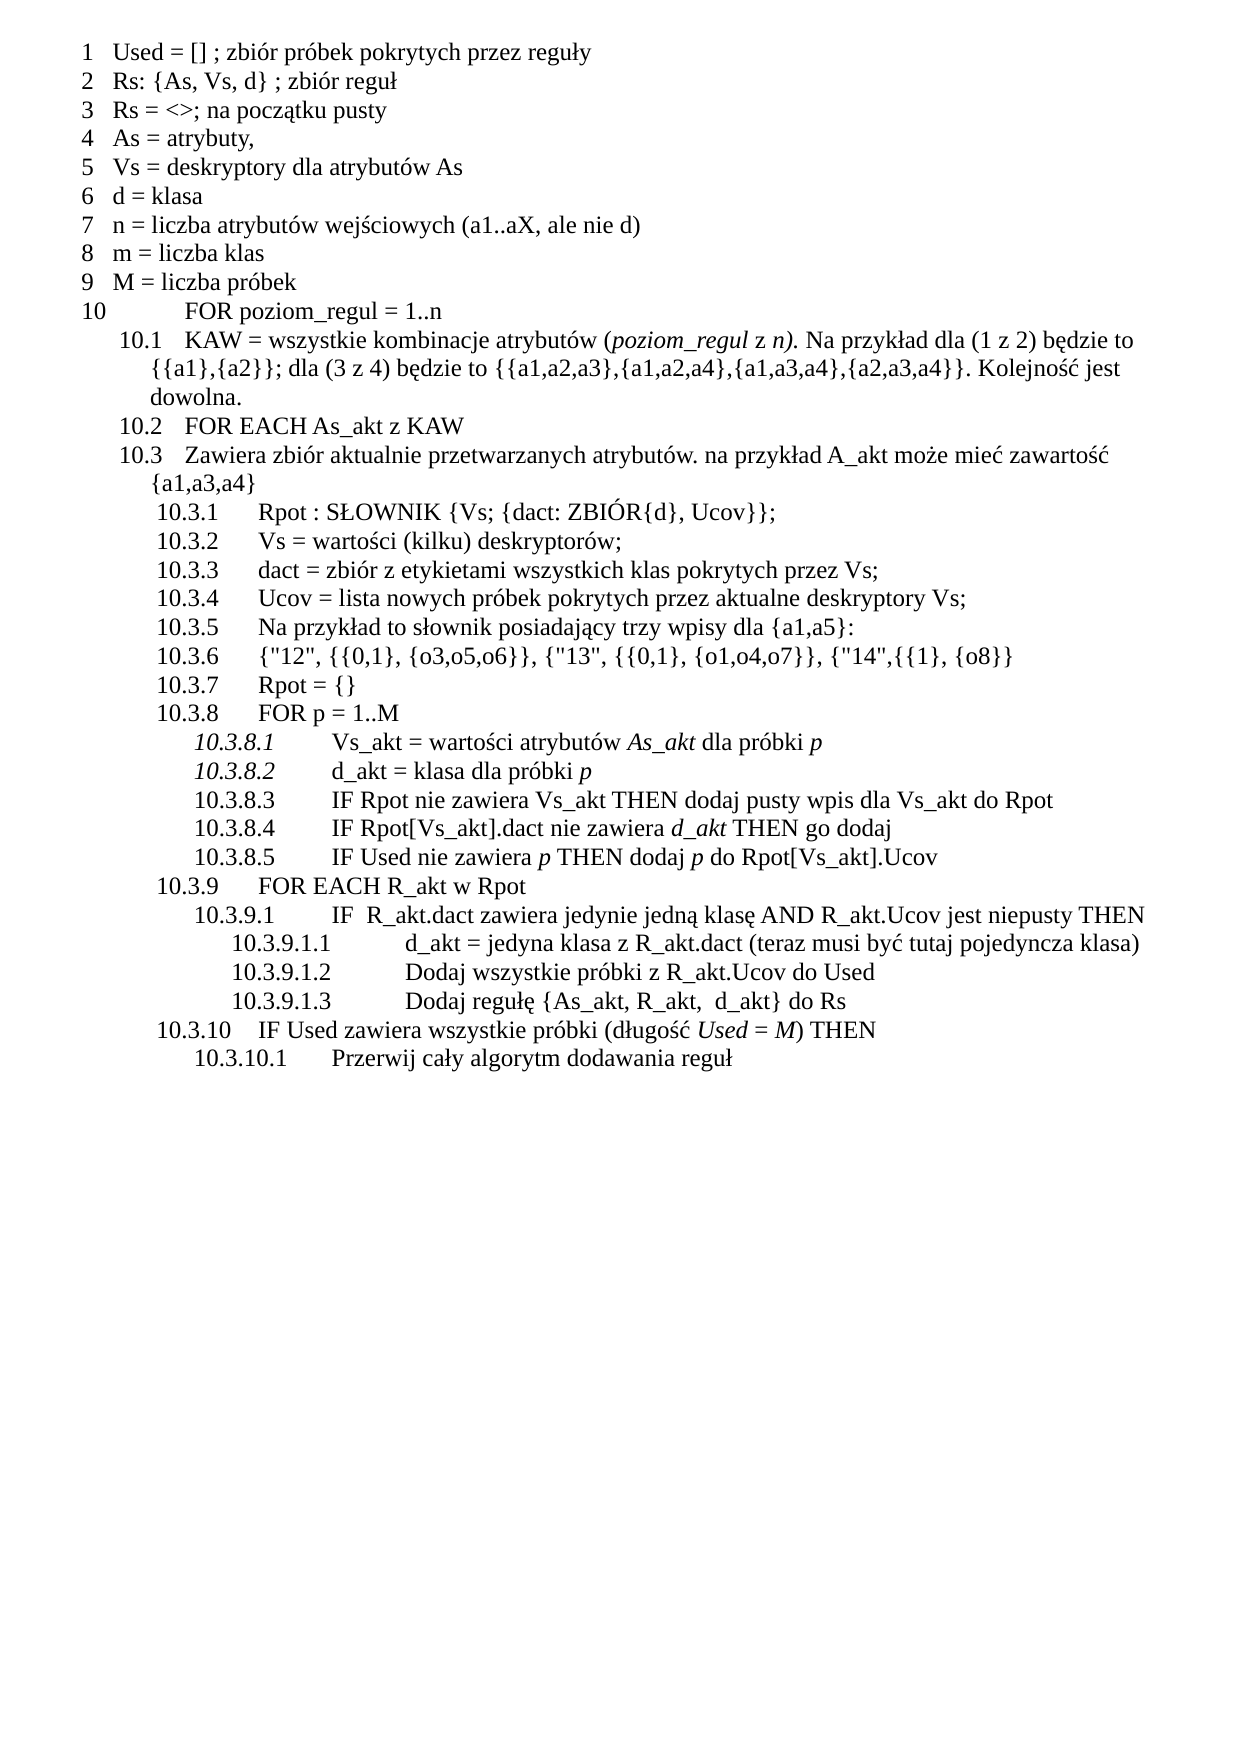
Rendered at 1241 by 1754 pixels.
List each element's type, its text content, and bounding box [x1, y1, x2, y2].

list IF Used nie zawiera p THEN dodaj p do Rpot[Vs_akt].Ucov [187, 842, 1203, 871]
list Rpot = {} [150, 670, 1203, 698]
list Used = [] ; zbiór próbek pokrytych przez reguły [75, 37, 1203, 66]
list As = atrybuty, [75, 123, 1203, 152]
list Zawiera zbiór aktualnie przetwarzanych atrybutów. na przykład A_akt może mieć zawartość {a1,a3,a4} [112, 440, 1203, 497]
list FOR p = 1..M [150, 698, 1203, 727]
list d_akt = jedyna klasa z R_akt.dact (teraz musi być tutaj pojedyncza klasa) [225, 928, 1203, 957]
list KAW = wszystkie kombinacje atrybutów (poziom_regul z n). Na przykład dla (1 z 2) będzie to {{a1},{a2}}; dla (3 z 4) będzie to {{a1,a2,a3},{a1,a2,a4},{a1,a3,a4},{a2,a3,a4}}. Kolejność jest dowolna. [112, 325, 1203, 411]
list Ucov = lista nowych próbek pokrytych przez aktualne deskryptory Vs; [150, 583, 1203, 612]
list Rs = <>; na początku pusty [75, 95, 1203, 123]
list FOR poziom_regul = 1..n [75, 296, 1203, 325]
list FOR EACH R_akt w Rpot [150, 871, 1203, 900]
list n = liczba atrybutów wejściowych (a1..aX, ale nie d) [75, 210, 1203, 238]
list M = liczba próbek [75, 267, 1203, 296]
list IF Rpot[Vs_akt].dact nie zawiera d_akt THEN go dodaj [187, 813, 1203, 842]
list d = klasa [75, 181, 1203, 210]
list dact = zbiór z etykietami wszystkich klas pokrytych przez Vs; [150, 555, 1203, 583]
list Dodaj wszystkie próbki z R_akt.Ucov do Used [225, 957, 1203, 986]
list FOR EACH As_akt z KAW [112, 411, 1203, 440]
list Vs = deskryptory dla atrybutów As [75, 152, 1203, 181]
list Na przykład to słownik posiadający trzy wpisy dla {a1,a5}: [150, 612, 1203, 641]
list IF Rpot nie zawiera Vs_akt THEN dodaj pusty wpis dla Vs_akt do Rpot [187, 785, 1203, 813]
list Rs: {As, Vs, d} ; zbiór reguł [75, 66, 1203, 95]
list Vs = wartości (kilku) deskryptorów; [150, 526, 1203, 555]
list Dodaj regułę {As_akt, R_akt, d_akt} do Rs [225, 986, 1203, 1015]
list d_akt = klasa dla próbki p [187, 756, 1203, 785]
list Rpot : SŁOWNIK {Vs; {dact: ZBIÓR{d}, Ucov}}; [150, 497, 1203, 526]
list IF R_akt.dact zawiera jedynie jedną klasę AND R_akt.Ucov jest niepusty THEN [187, 900, 1203, 928]
list Przerwij cały algorytm dodawania reguł [187, 1043, 1203, 1072]
list m = liczba klas [75, 238, 1203, 267]
list {"12", {{0,1}, {o3,o5,o6}}, {"13", {{0,1}, {o1,o4,o7}}, {"14",{{1}, {o8}} [150, 641, 1203, 670]
list IF Used zawiera wszystkie próbki (długość Used = M) THEN [150, 1015, 1203, 1043]
list Vs_akt = wartości atrybutów As_akt dla próbki p [187, 727, 1203, 756]
